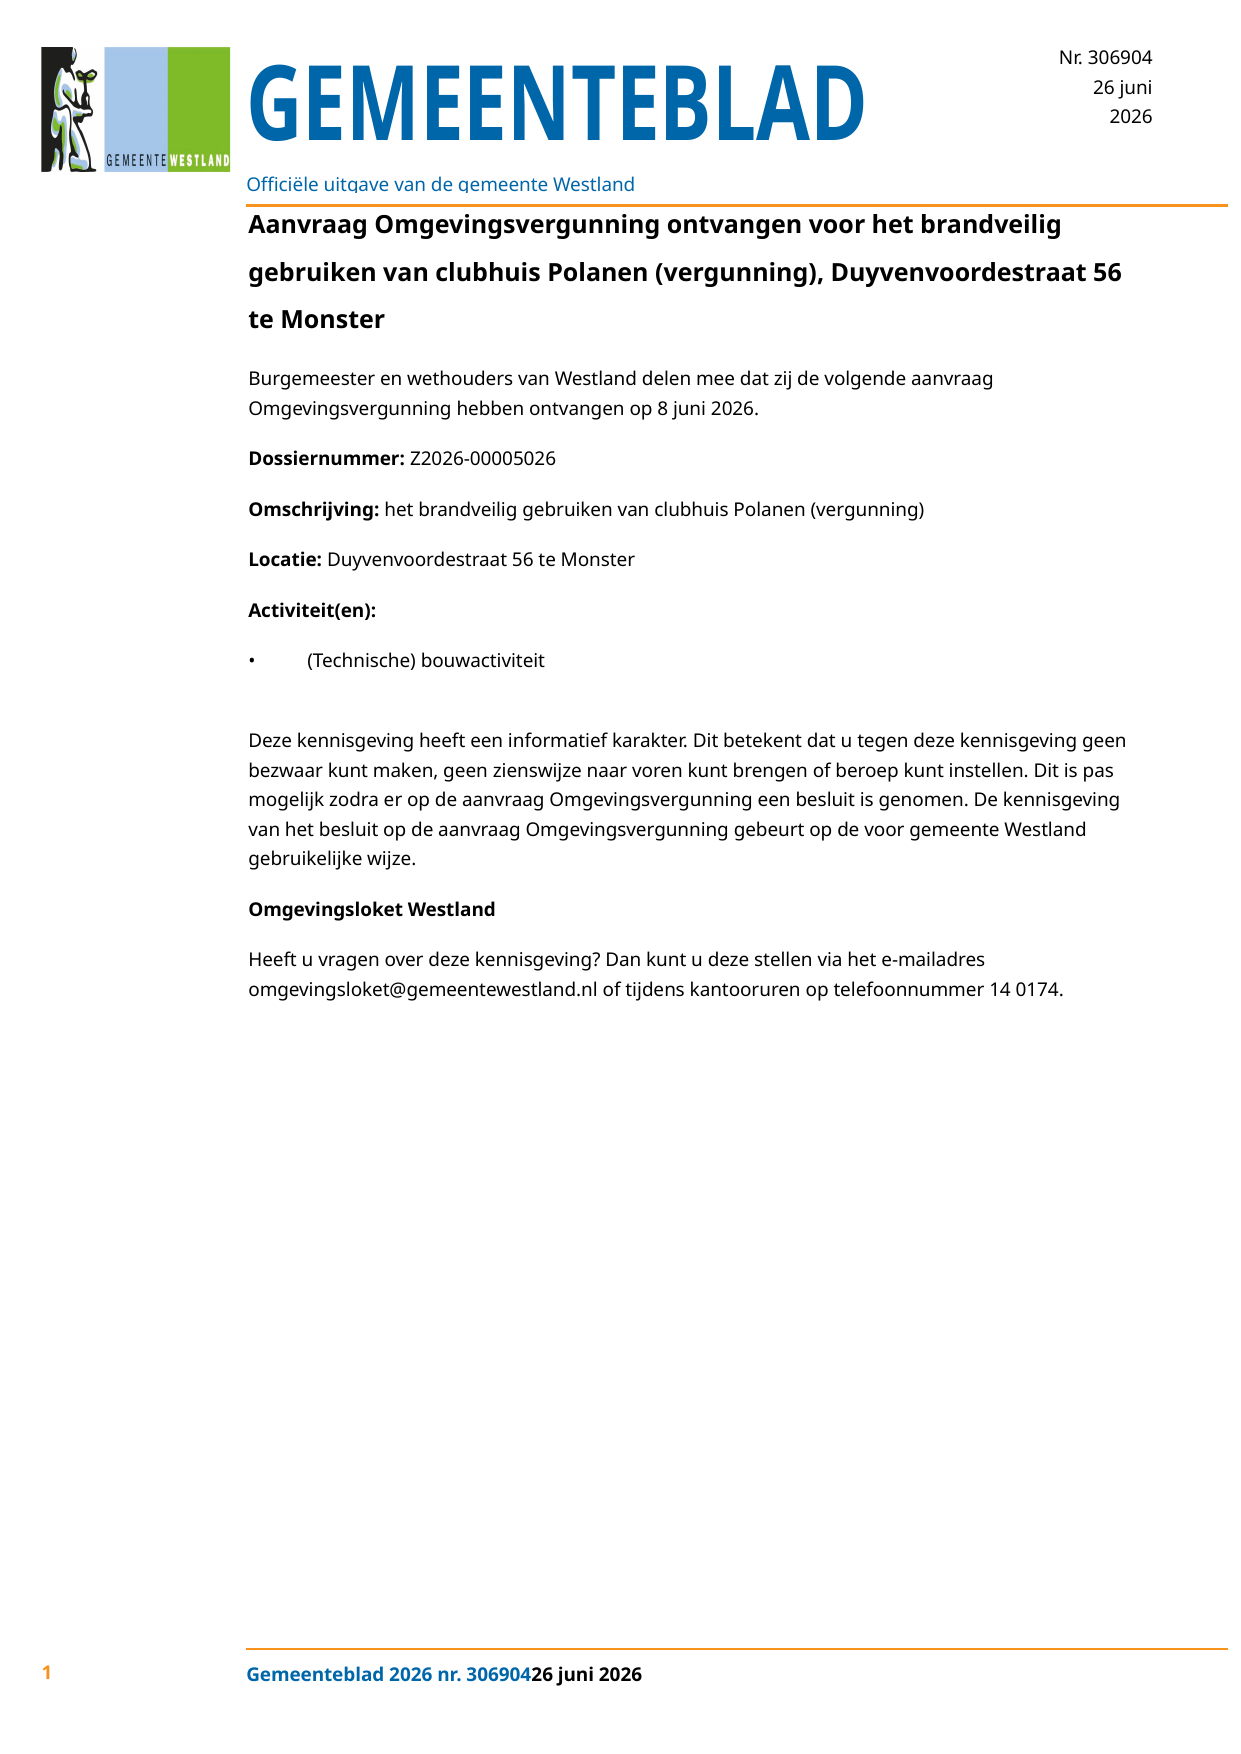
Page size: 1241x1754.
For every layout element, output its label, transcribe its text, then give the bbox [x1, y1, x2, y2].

text Deze kennisgeving heeft een informatief karakter. Dit betekent dat u tegen deze kennisgeving geen bezwaar kunt maken, geen zienswijze naar voren kunt brengen of beroep kunt instellen. Dit is pas mogelijk zodra er op de aanvraag Omgevingsvergunning een besluit is genomen. De kennisgeving van het besluit op de aanvraag Omgevingsvergunning gebeurt op de voor gemeente Westland gebruikelijke wijze. [248, 727, 1152, 871]
text Omgevingsloket Westland [248, 896, 1152, 922]
text Dossiernummer: Z2026-00005026 [248, 446, 1152, 471]
text Activiteit(en): [248, 597, 1152, 622]
text Heeft u vragen over deze kennisgeving? Dan kunt u deze stellen via het e-mailadres omgevingsloket@gemeentewestland.nl of tijdens kantooruren op telefoonnummer 14 0174. [248, 946, 1152, 1002]
text Aanvraag Omgevingsvergunning ontvangen voor het brandveilig gebruiken van clubhuis Polanen (vergunning), Duyvenvoordestraat 56 te Monster [248, 207, 1152, 336]
text Omschrijving: het brandveilig gebruiken van clubhuis Polanen (vergunning) [248, 496, 1152, 522]
text Burgemeester en wethouders van Westland delen mee dat zij de volgende aanvraag Omgevingsvergunning hebben ontvangen op 8 juni 2026. [248, 366, 1152, 421]
list (Technische) bouwactiviteit [248, 647, 1152, 673]
picture [41, 47, 231, 172]
text Locatie: Duyvenvoordestraat 56 te Monster [248, 546, 1152, 572]
